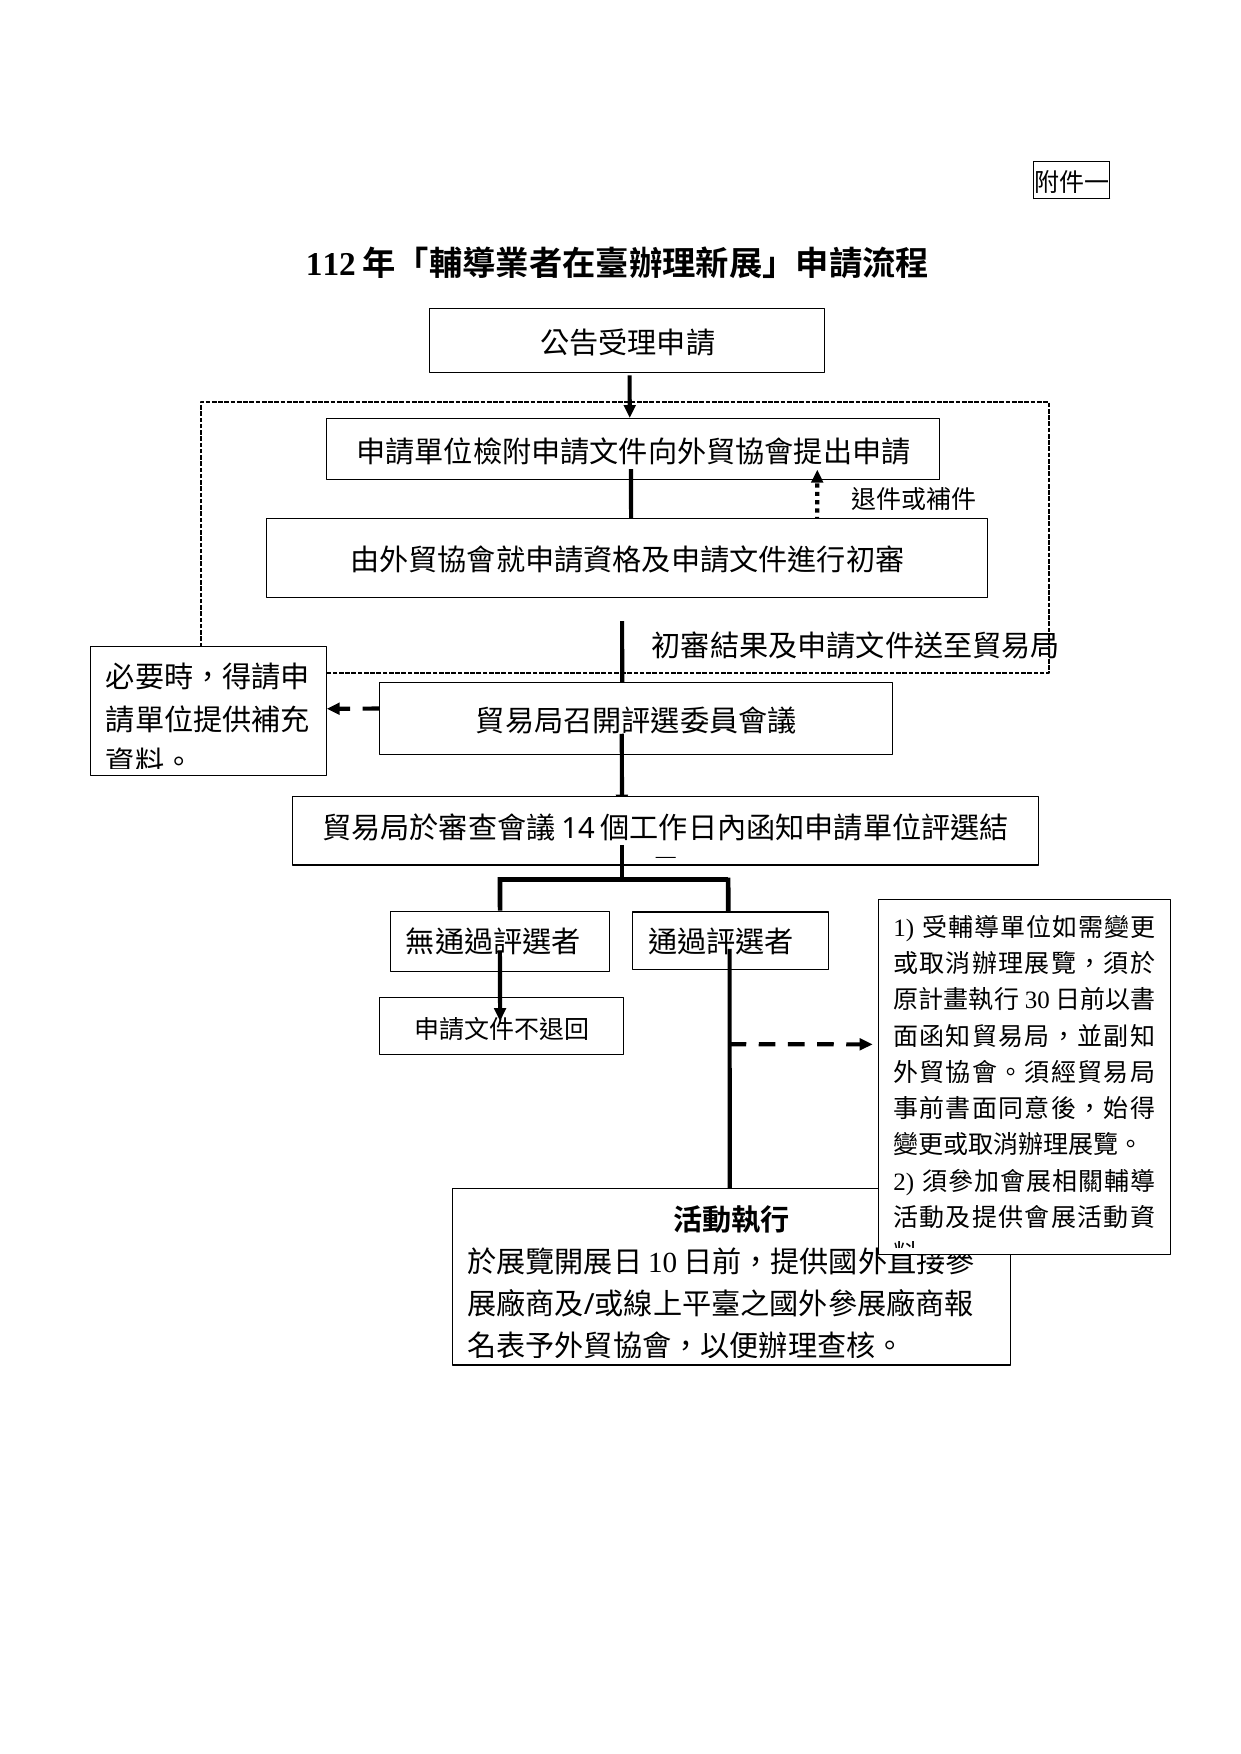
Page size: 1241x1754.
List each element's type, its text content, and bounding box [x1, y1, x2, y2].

text 無通過評選者 [406, 919, 594, 961]
text 通過評選者 [648, 919, 813, 961]
text 於展覽開展日10日前，提供國外直接參展廠商及/或線上平臺之國外參展廠商報名表予外貿協會，以便辦理查核。 [467, 1238, 995, 1358]
text 申請文件不退回 [394, 1005, 609, 1047]
text 退件或補件 [851, 480, 994, 516]
text 活動執行 [467, 1196, 878, 1238]
subtitle 112年「輔導業者在臺辦理新展」申請流程 [124, 237, 1110, 284]
text 初審結果及申請文件送至貿易局 [651, 623, 1071, 665]
text 貿易局於審查會議14個工作日內函知申請單位評選結果 [307, 804, 1023, 858]
text 附件一 [124, 143, 1110, 218]
text 由外貿協會就申請資格及申請文件進行初審 [281, 537, 973, 579]
text 必要時，得請申請單位提供補充資料。 [106, 654, 312, 769]
text 公告受理申請 [445, 320, 810, 362]
text 貿易局召開評選委員會議 [394, 697, 877, 739]
text 1) 受輔導單位如需變更或取消辦理展覽，須於原計畫執行30日前以書面函知貿易局，並副知外貿協會。須經貿易局事前書面同意後，始得變更或取消辦理展覽。 [893, 907, 1156, 1161]
text 申請單位檢附申請文件向外貿協會提出申請 [342, 428, 925, 470]
text 2) 須參加會展相關輔導活動及提供會展活動資料。 [893, 1161, 1156, 1247]
